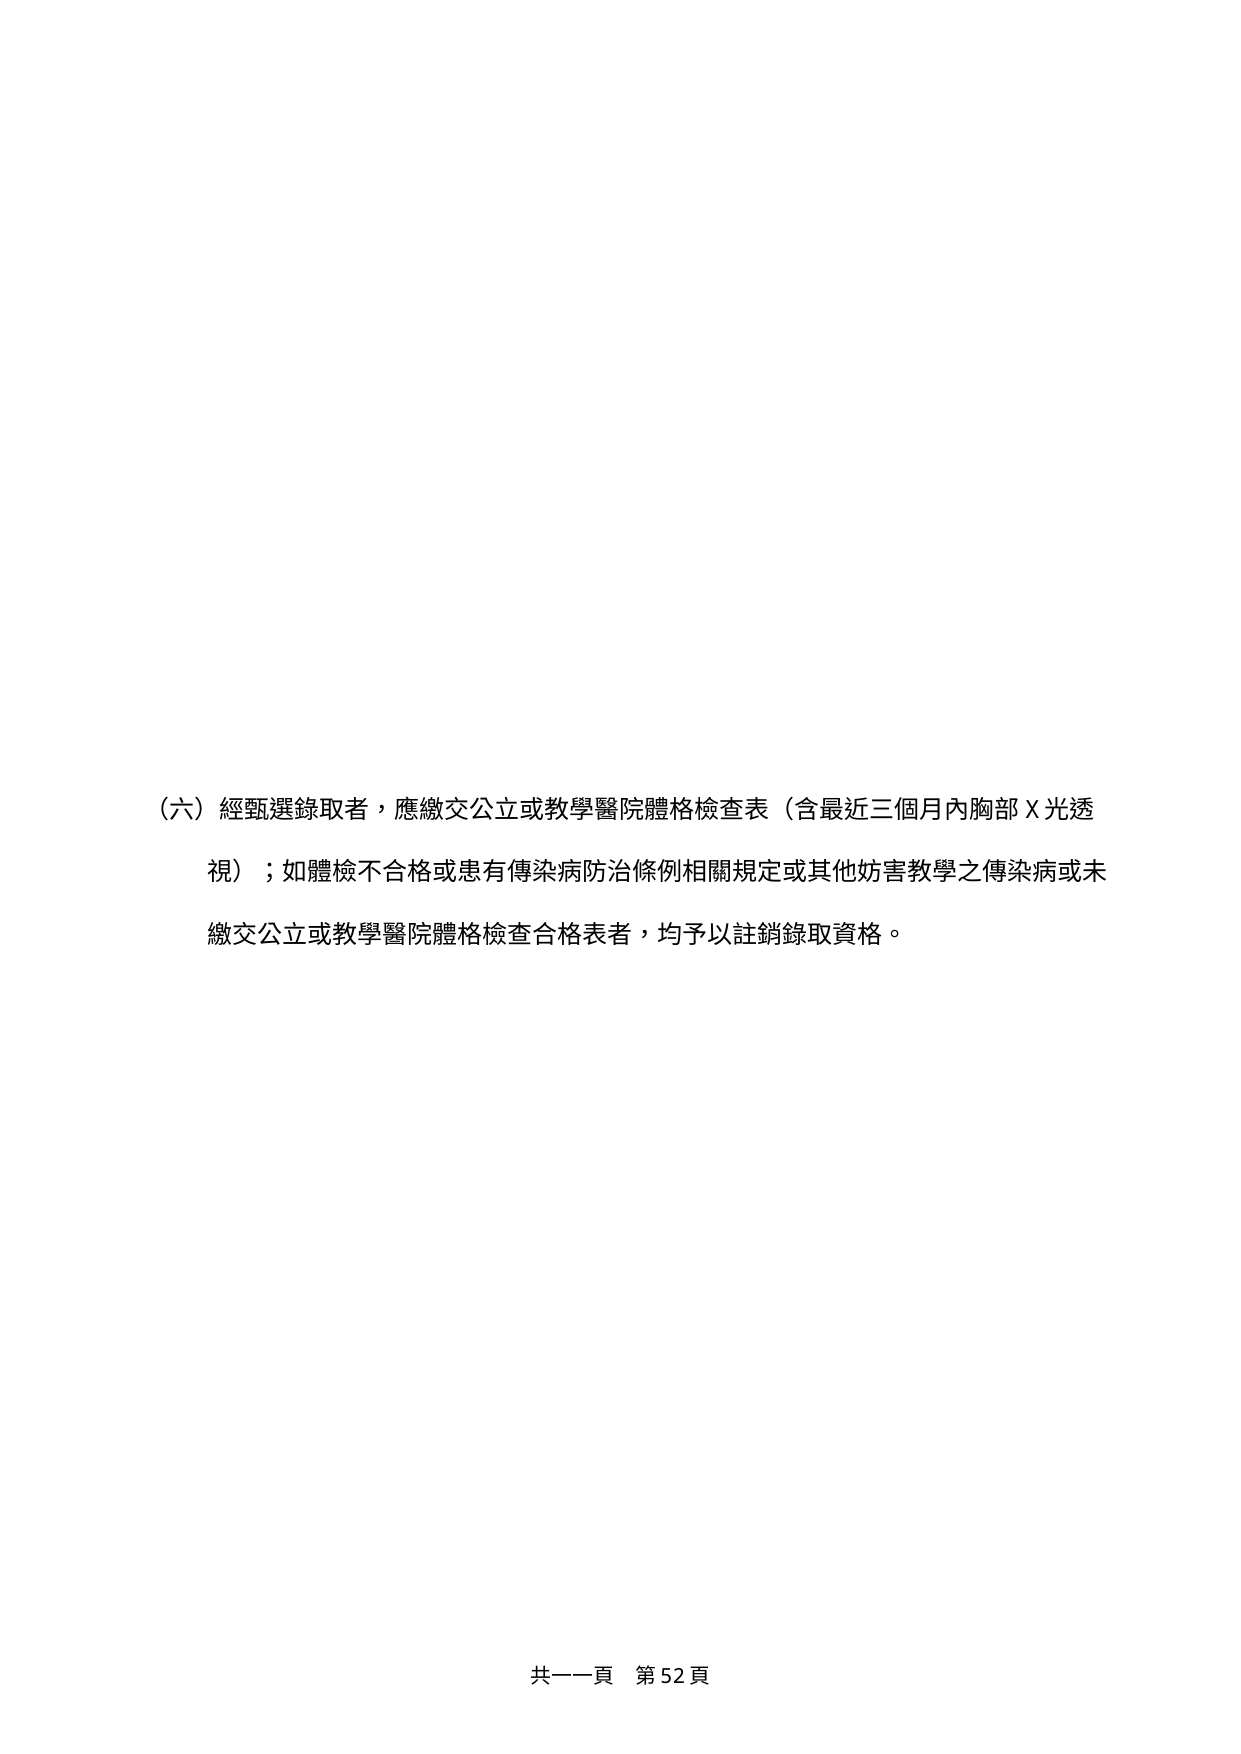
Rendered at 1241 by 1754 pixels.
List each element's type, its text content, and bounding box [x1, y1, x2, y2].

text （六）經甄選錄取者，應繳交公立或教學醫院體格檢查表（含最近三個月內胸部X光透視）；如體檢不合格或患有傳染病防治條例相關規定或其他妨害教學之傳染病或未繳交公立或教學醫院體格檢查合格表者，均予以註銷錄取資格。 [144, 766, 1122, 953]
